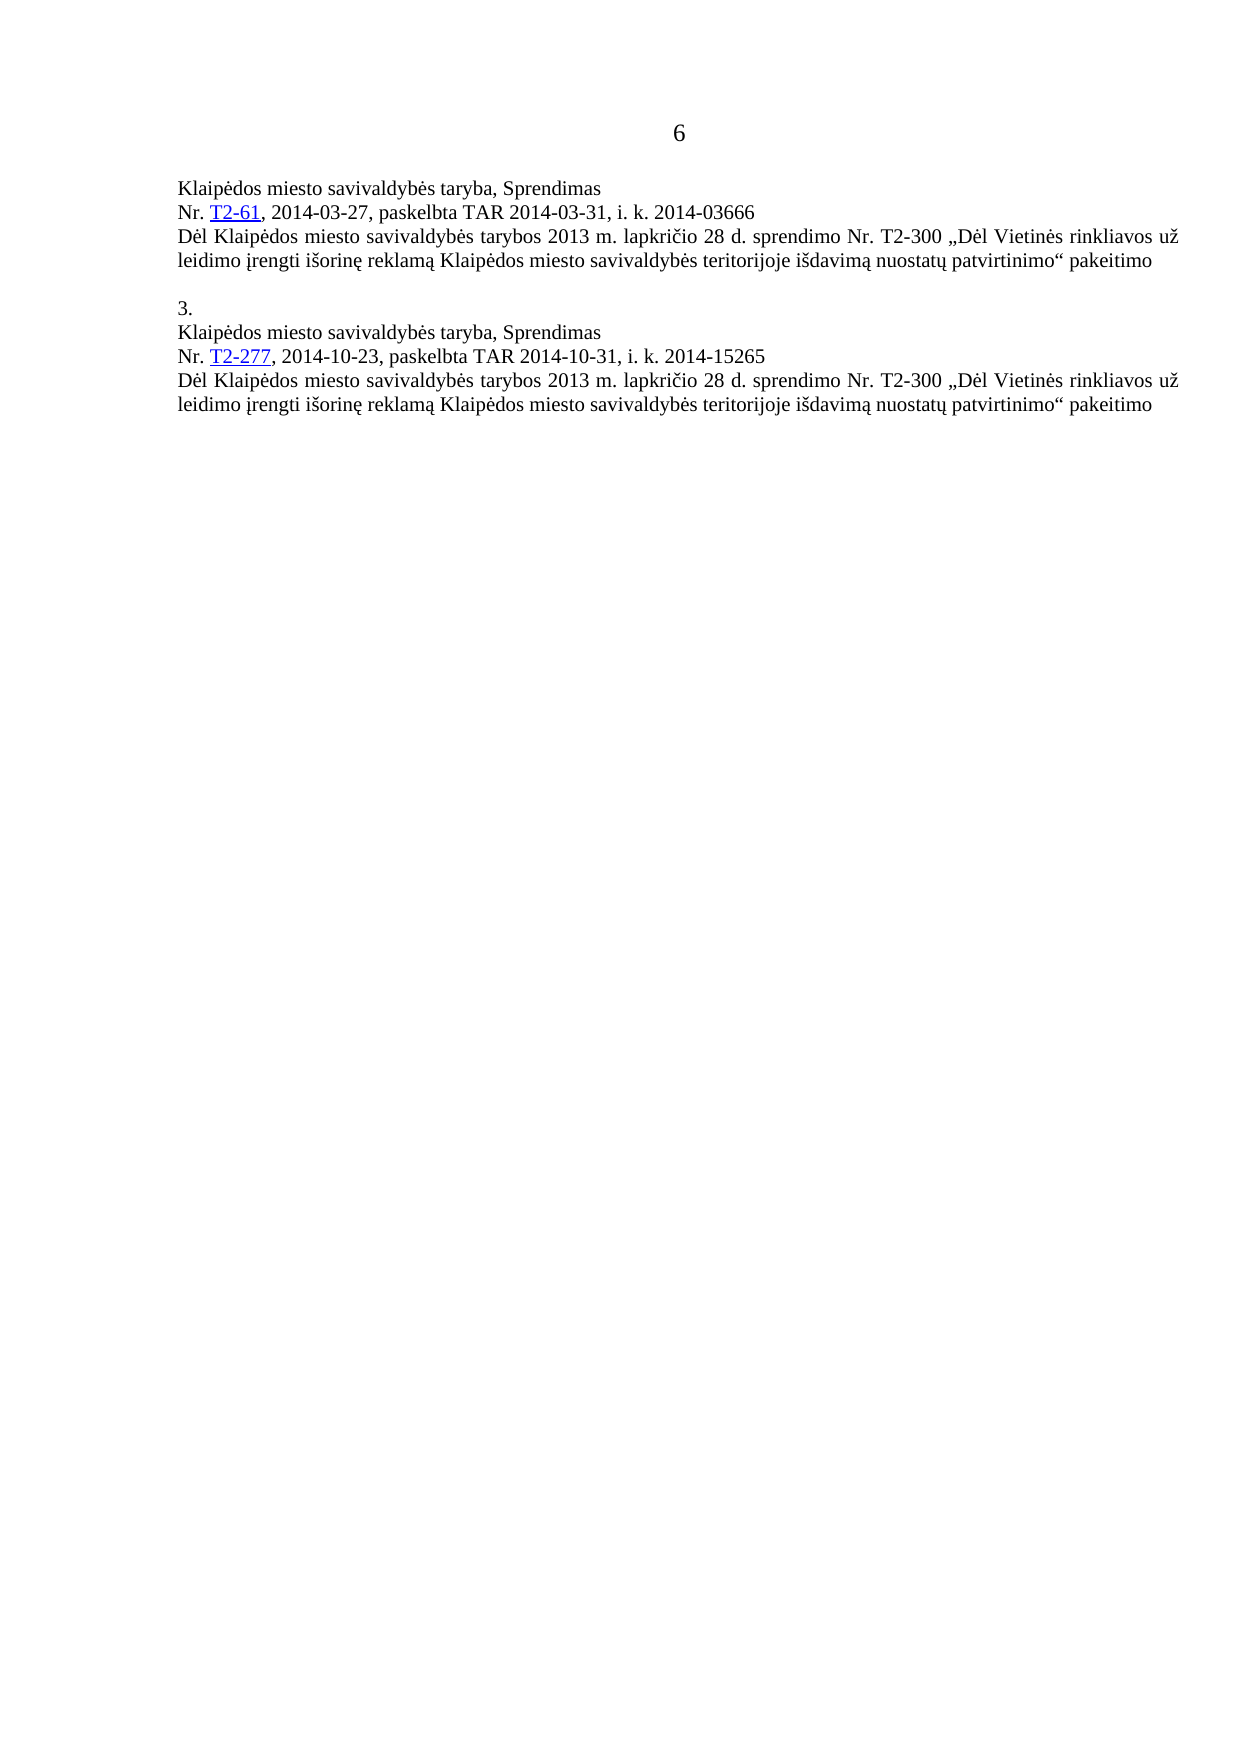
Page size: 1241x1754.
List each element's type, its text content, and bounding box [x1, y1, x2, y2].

text 3. [177, 296, 1181, 320]
text Nr. T2-61, 2014-03-27, paskelbta TAR 2014-03-31, i. k. 2014-03666 [177, 200, 1181, 224]
text Klaipėdos miesto savivaldybės taryba, Sprendimas [177, 176, 1181, 200]
text Nr. T2-277, 2014-10-23, paskelbta TAR 2014-10-31, i. k. 2014-15265 [177, 344, 1181, 368]
text Klaipėdos miesto savivaldybės taryba, Sprendimas [177, 320, 1181, 344]
text Dėl Klaipėdos miesto savivaldybės tarybos 2013 m. lapkričio 28 d. sprendimo Nr. T2-300 „Dėl Vietinės rinkliavos už leidimo įrengti išorinę reklamą Klaipėdos miesto savivaldybės teritorijoje išdavimą nuostatų patvirtinimo“ pakeitimo [177, 368, 1181, 416]
text Dėl Klaipėdos miesto savivaldybės tarybos 2013 m. lapkričio 28 d. sprendimo Nr. T2-300 „Dėl Vietinės rinkliavos už leidimo įrengti išorinę reklamą Klaipėdos miesto savivaldybės teritorijoje išdavimą nuostatų patvirtinimo“ pakeitimo [177, 224, 1181, 272]
